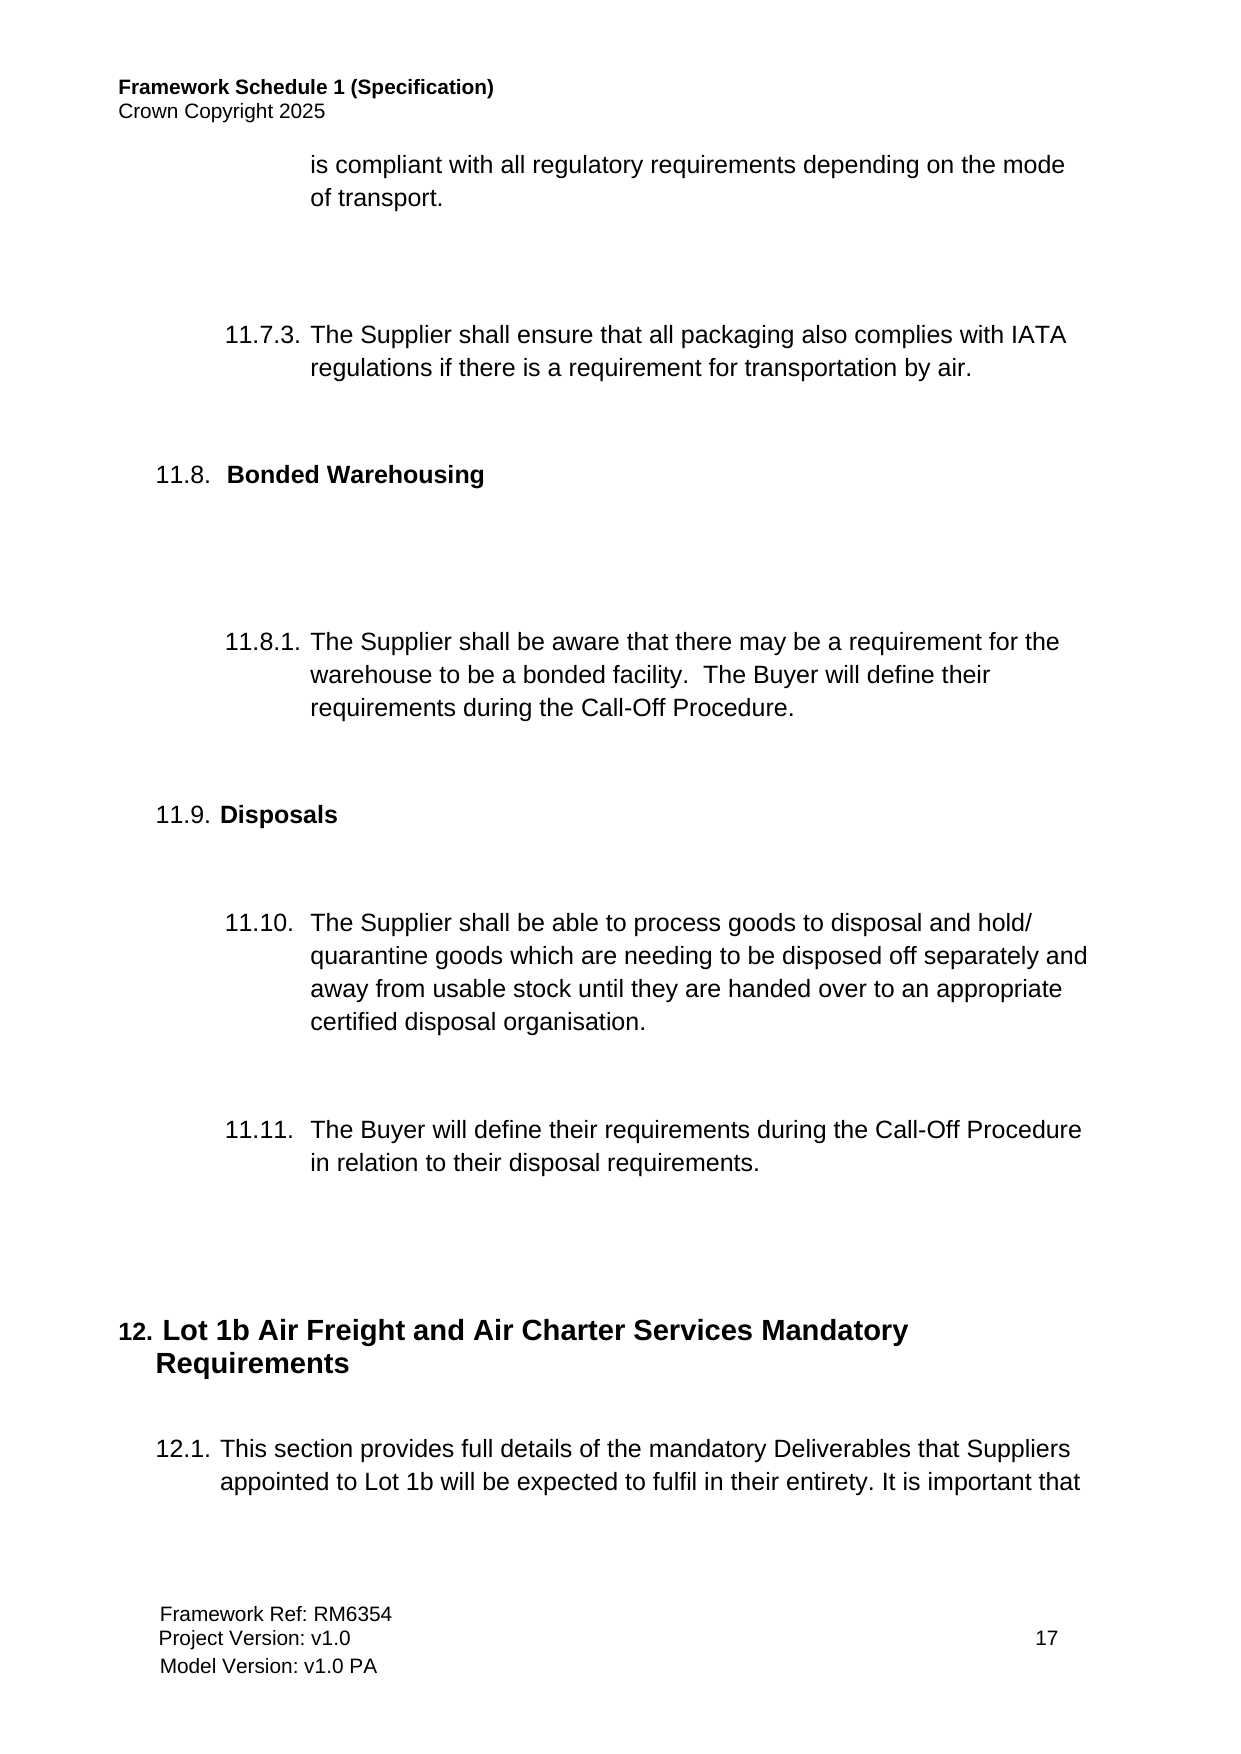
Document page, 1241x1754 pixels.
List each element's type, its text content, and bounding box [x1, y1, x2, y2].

list The Supplier shall be able to process goods to disposal and hold/ quarantine goods which are needing to be disposed off separately and away from usable stock until they are handed over to an appropriate certified disposal organisation. [224, 908, 1090, 1036]
list is compliant with all regulatory requirements depending on the mode of transport. [224, 150, 1090, 212]
list This section provides full details of the mandatory Deliverables that Suppliers appointed to Lot 1b will be expected to fulfil in their entirety. It is important that [155, 1434, 1090, 1496]
list Lot 1b Air Freight and Air Charter Services Mandatory Requirements [118, 1313, 1090, 1380]
list The Buyer will define their requirements during the Call-Off Procedure in relation to their disposal requirements. [224, 1115, 1090, 1177]
list Disposals [155, 800, 1090, 829]
list The Supplier shall be aware that there may be a requirement for the warehouse to be a bonded facility. The Buyer will define their requirements during the Call-Off Procedure. [224, 627, 1090, 721]
list Bonded Warehousing [155, 461, 1090, 489]
list The Supplier shall ensure that all packaging also complies with IATA regulations if there is a requirement for transportation by air. [224, 320, 1090, 382]
